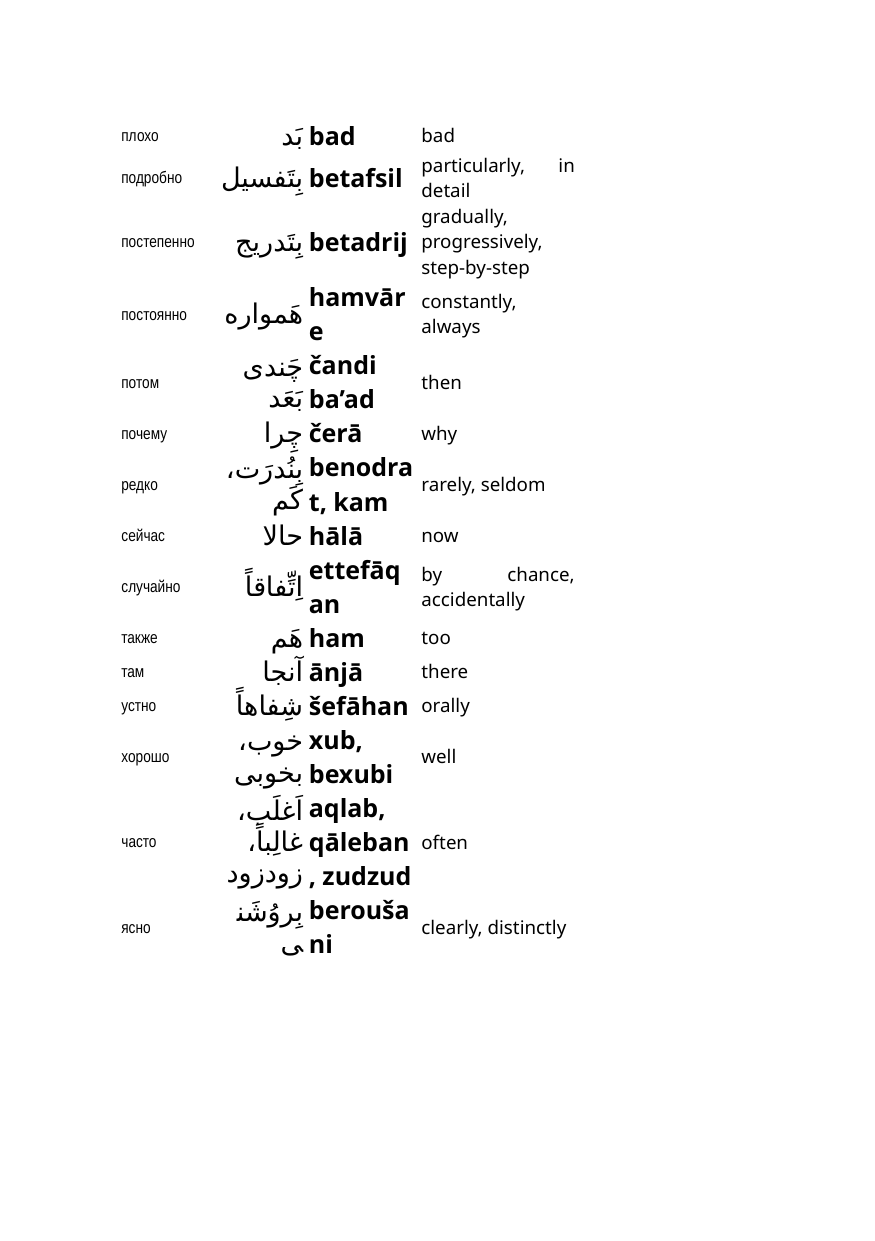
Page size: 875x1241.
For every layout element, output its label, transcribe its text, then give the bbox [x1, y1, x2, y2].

table_cell اِتِّفاقاً [212, 552, 306, 620]
table_cell подробно [118, 152, 212, 203]
table_cell aqlab, qāleban, zudzud [306, 791, 418, 893]
table_cell بِتَدریج [212, 203, 306, 280]
table_cell šefāhan [306, 689, 418, 723]
table_cell now [418, 518, 577, 552]
table_cell حالا [212, 518, 306, 552]
table_cell too [418, 620, 577, 654]
table_cell بِنُدرَت، کَم [212, 450, 306, 518]
table_cell потом [118, 348, 212, 416]
table_cell هَمواره [212, 280, 306, 348]
table_cell شِفاهاً [212, 689, 306, 723]
table_cell well [418, 723, 577, 791]
table_cell آنجا [212, 655, 306, 688]
table_cell often [418, 791, 577, 893]
table_cell там [118, 655, 212, 688]
table_cell چِرا [212, 416, 306, 450]
table_cell čandi ba’ad [306, 348, 418, 416]
table_cell betafsil [306, 152, 418, 203]
table_cell также [118, 620, 212, 654]
table_cell clearly, distinctly [418, 893, 577, 961]
table_cell часто [118, 791, 212, 893]
table_cell بِروُشَنی [212, 893, 306, 961]
table_cell устно [118, 689, 212, 723]
table_cell ясно [118, 893, 212, 961]
table_cell редко [118, 450, 212, 518]
table_cell случайно [118, 552, 212, 620]
table_cell bad [418, 118, 577, 152]
table_cell хорошо [118, 723, 212, 791]
table_cell xub, bexubi [306, 723, 418, 791]
table_cell постоянно [118, 280, 212, 348]
table_cell beroušani [306, 893, 418, 961]
table_cell چَندی بَعَد [212, 348, 306, 416]
table_cell сейчас [118, 518, 212, 552]
table_cell constantly, always [418, 280, 577, 348]
table_cell بِتَفسیل [212, 152, 306, 203]
table_cell čerā [306, 416, 418, 450]
table_cell почему [118, 416, 212, 450]
table_cell плохо [118, 118, 212, 152]
table_cell by chance, accidentally [418, 552, 577, 620]
table_cell بَد [212, 118, 306, 152]
table_cell خوب، بخوبی [212, 723, 306, 791]
table_cell hamvāre [306, 280, 418, 348]
table_cell orally [418, 689, 577, 723]
table_cell betadrij [306, 203, 418, 280]
table_cell why [418, 416, 577, 450]
table_cell bad [306, 118, 418, 152]
table_cell ettefāqan [306, 552, 418, 620]
table_cell هَم [212, 620, 306, 654]
table_cell اَغلَب، غالِباً، زودزود [212, 791, 306, 893]
table_cell benodrat, kam [306, 450, 418, 518]
table_cell particularly, in detail [418, 152, 577, 203]
table_cell hālā [306, 518, 418, 552]
table_cell постепенно [118, 203, 212, 280]
table_cell ham [306, 620, 418, 654]
table_cell there [418, 655, 577, 688]
table_cell rarely, seldom [418, 450, 577, 518]
table_cell then [418, 348, 577, 416]
table_cell gradually, progressively, step-by-step [418, 203, 577, 280]
table_cell ānjā [306, 655, 418, 688]
